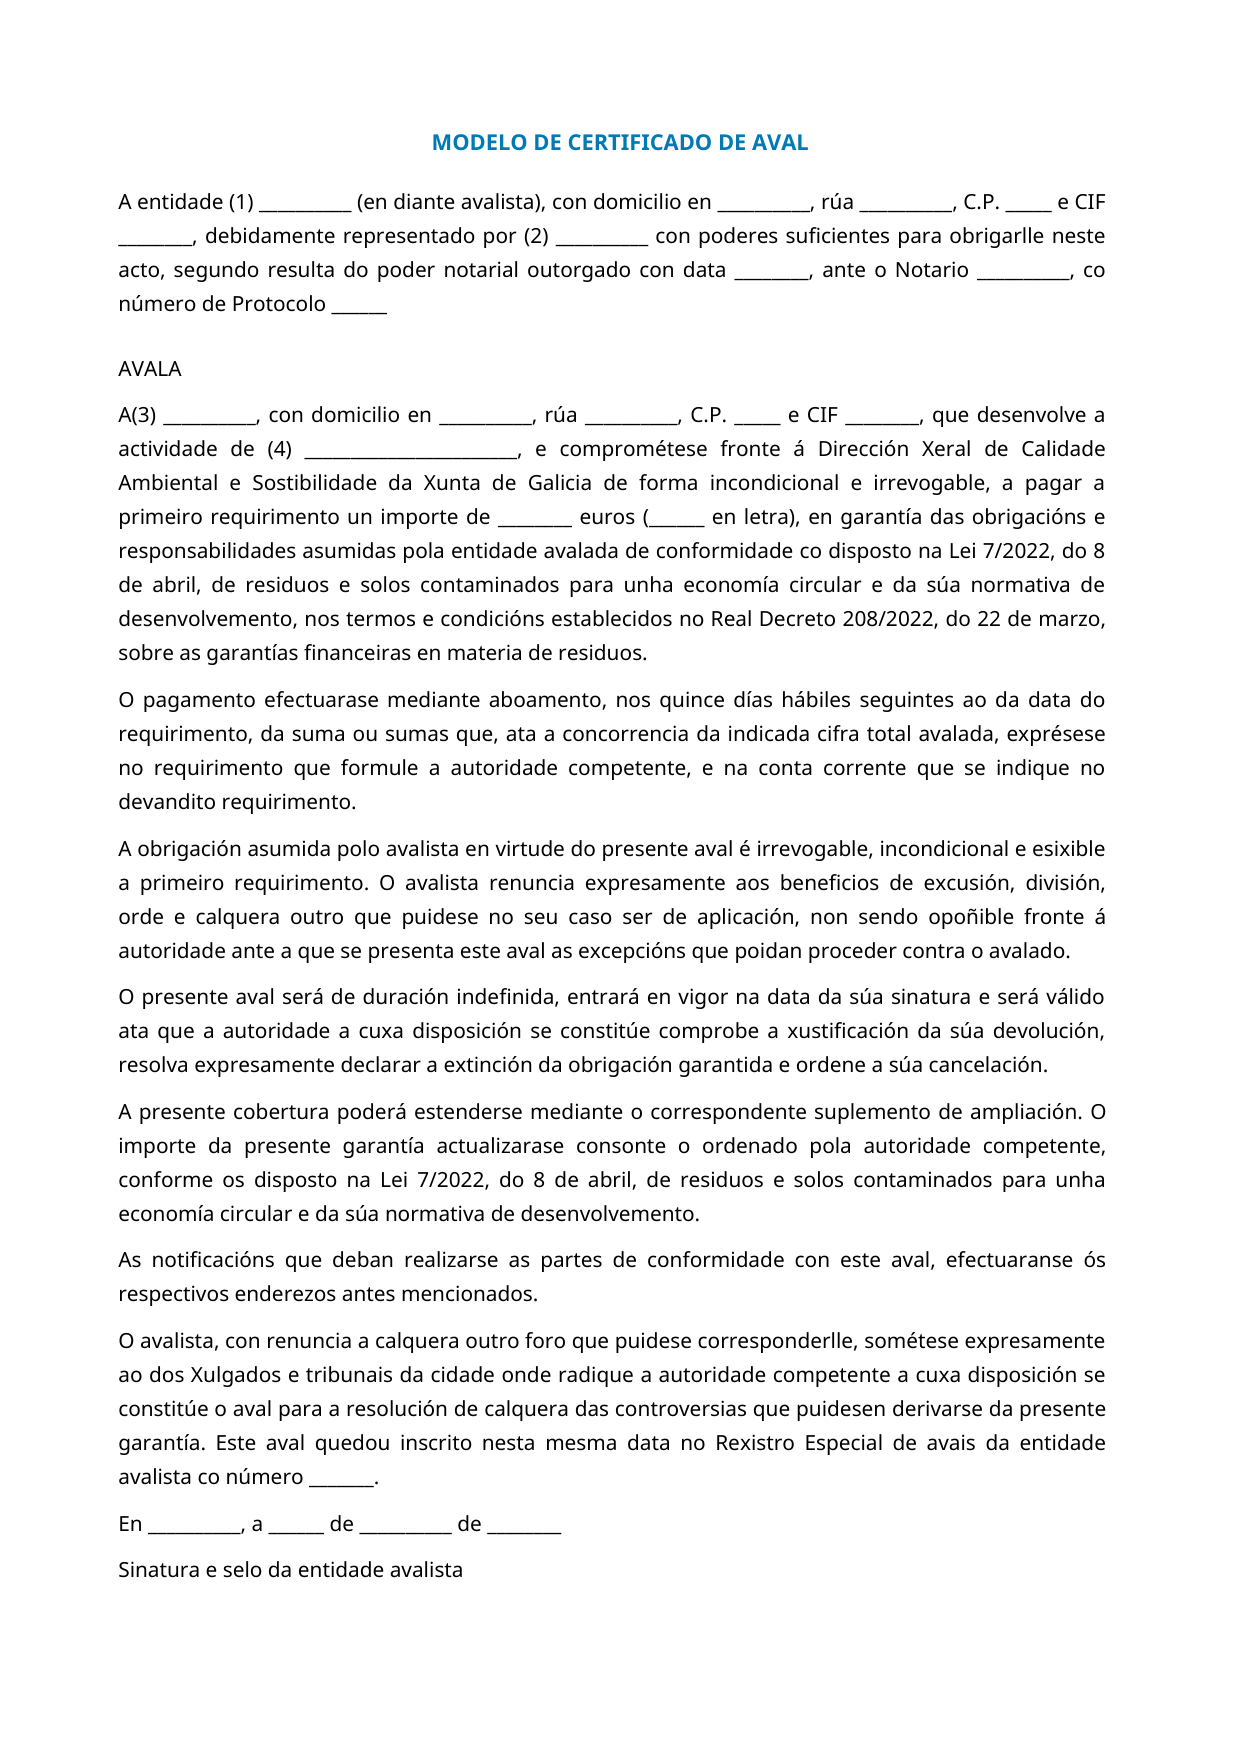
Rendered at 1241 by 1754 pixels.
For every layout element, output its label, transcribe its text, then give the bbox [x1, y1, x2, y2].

text A presente cobertura poderá estenderse mediante o correspondente suplemento de ampliación. O importe da presente garantía actualizarase consonte o ordenado pola autoridade competente, conforme os disposto na Lei 7/2022, do 8 de abril, de residuos e solos contaminados para unha economía circular e da súa normativa de desenvolvemento. [118, 1097, 1107, 1227]
text AVALA [118, 354, 1107, 382]
text A entidade (1) __________ (en diante avalista), con domicilio en __________, rúa __________, C.P. _____ e CIF ________, debidamente representado por (2) __________ con poderes suficientes para obrigarlle neste acto, segundo resulta do poder notarial outorgado con data ________, ante o Notario __________, co número de Protocolo ______ [118, 187, 1107, 318]
text As notificacións que deban realizarse as partes de conformidade con este aval, efectuaranse ós respectivos enderezos antes mencionados. [118, 1246, 1107, 1308]
subtitle Modelo de certificado de aval [118, 124, 1122, 157]
text O avalista, con renuncia a calquera outro foro que puidese corresponderlle, sométese expresamente ao dos Xulgados e tribunais da cidade onde radique a autoridade competente a cuxa disposición se constitúe o aval para a resolución de calquera das controversias que puidesen derivarse da presente garantía. Este aval quedou inscrito nesta mesma data no Rexistro Especial de avais da entidade avalista co número _______. [118, 1326, 1107, 1491]
text O pagamento efectuarase mediante aboamento, nos quince días hábiles seguintes ao da data do requirimento, da suma ou sumas que, ata a concorrencia da indicada cifra total avalada, exprésese no requirimento que formule a autoridade competente, e na conta corrente que se indique no devandito requirimento. [118, 685, 1107, 816]
text En __________, a ______ de __________ de ________ [118, 1509, 1107, 1537]
text A obrigación asumida polo avalista en virtude do presente aval é irrevogable, incondicional e esixible a primeiro requirimento. O avalista renuncia expresamente aos beneficios de excusión, división, orde e calquera outro que puidese no seu caso ser de aplicación, non sendo opoñible fronte á autoridade ante a que se presenta este aval as excepcións que poidan proceder contra o avalado. [118, 834, 1107, 964]
text A(3) __________, con domicilio en __________, rúa __________, C.P. _____ e CIF ________, que desenvolve a actividade de (4) _______________________, e comprométese fronte á Dirección Xeral de Calidade Ambiental e Sostibilidade da Xunta de Galicia de forma incondicional e irrevogable, a pagar a primeiro requirimento un importe de ________ euros (______ en letra), en garantía das obrigacións e responsabilidades asumidas pola entidade avalada de conformidade co disposto na Lei 7/2022, do 8 de abril, de residuos e solos contaminados para unha economía circular e da súa normativa de desenvolvemento, nos termos e condicións establecidos no Real Decreto 208/2022, do 22 de marzo, sobre as garantías financeiras en materia de residuos. [118, 400, 1107, 667]
text Sinatura e selo da entidade avalista [118, 1555, 1107, 1584]
text O presente aval será de duración indefinida, entrará en vigor na data da súa sinatura e será válido ata que a autoridade a cuxa disposición se constitúe comprobe a xustificación da súa devolución, resolva expresamente declarar a extinción da obrigación garantida e ordene a súa cancelación. [118, 982, 1107, 1079]
